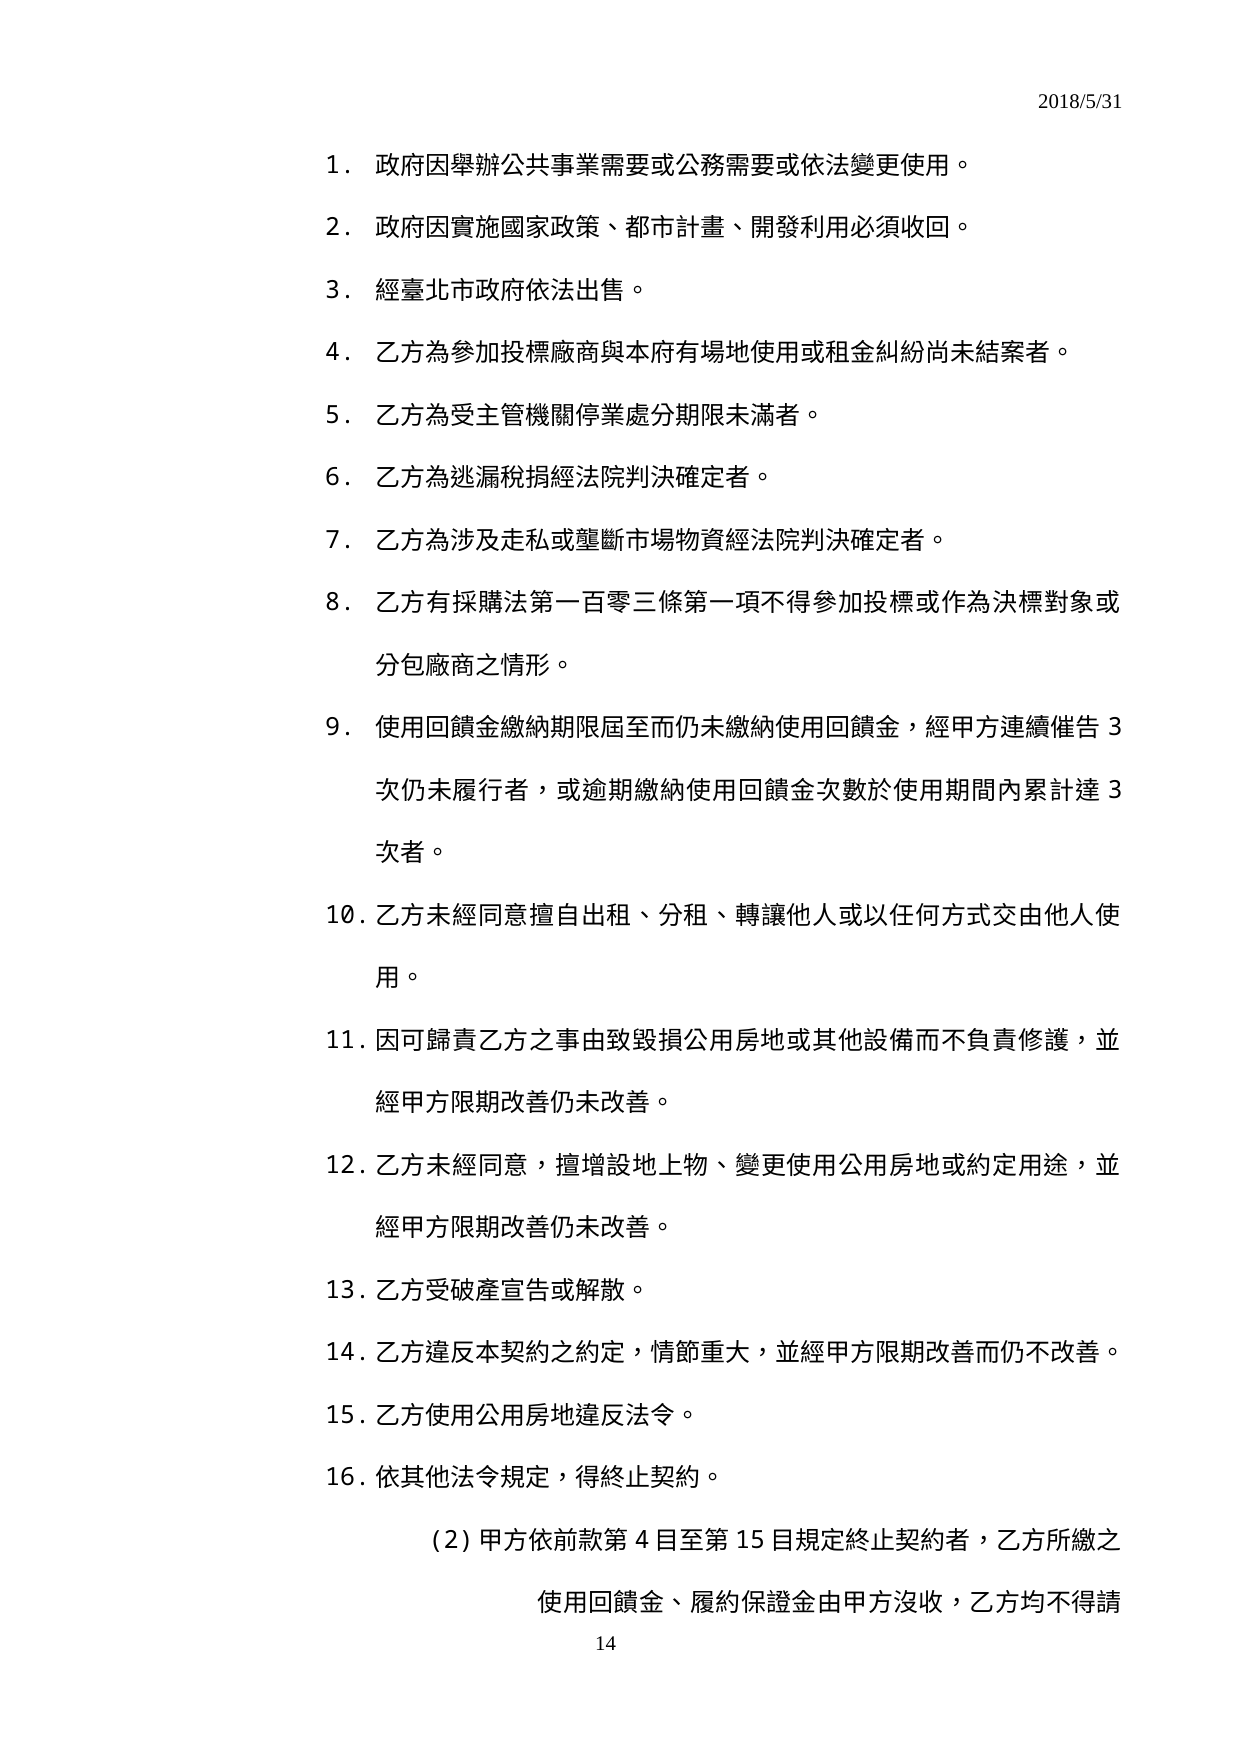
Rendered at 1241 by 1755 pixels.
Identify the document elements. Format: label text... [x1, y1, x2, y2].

list 乙方受破產宣告或解散。 [325, 1247, 1122, 1309]
list 乙方為逃漏稅捐經法院判決確定者。 [325, 434, 1122, 497]
list 乙方違反本契約之約定，情節重大，並經甲方限期改善而仍不改善。 [325, 1309, 1122, 1372]
list 經臺北市政府依法出售。 [325, 247, 1122, 309]
list 乙方為涉及走私或壟斷市場物資經法院判決確定者。 [325, 497, 1122, 559]
list 乙方有採購法第一百零三條第一項不得參加投標或作為決標對象或分包廠商之情形。 [325, 559, 1122, 684]
list 因可歸責乙方之事由致毀損公用房地或其他設備而不負責修護，並經甲方限期改善仍未改善。 [325, 997, 1122, 1122]
list 乙方使用公用房地違反法令。 [325, 1372, 1122, 1434]
list 政府因實施國家政策、都市計畫、開發利用必須收回。 [325, 184, 1122, 247]
list 乙方為受主管機關停業處分期限未滿者。 [325, 372, 1122, 434]
list 乙方未經同意，擅增設地上物、變更使用公用房地或約定用途，並經甲方限期改善仍未改善。 [325, 1122, 1122, 1247]
list 甲方依前款第4目至第15目規定終止契約者，乙方所繳之使用回饋金、履約保證金由甲方沒收，乙方均不得請求返還，乙方並同意放棄以履約保證金抵付使用回饋金之抗辯權，其因而致甲方受損害者，甲方並得請求損害賠償；甲方依前款第1目至第3目及第16目規定終止契約者，甲方應退還全額履約保證金或其餘額。 [428, 1497, 1122, 1622]
list 乙方為參加投標廠商與本府有場地使用或租金糾紛尚未結案者。 [325, 309, 1122, 372]
list 政府因舉辦公共事業需要或公務需要或依法變更使用。 [325, 122, 1122, 184]
list 乙方未經同意擅自出租、分租、轉讓他人或以任何方式交由他人使用。 [325, 872, 1122, 997]
list 使用回饋金繳納期限屆至而仍未繳納使用回饋金，經甲方連續催告3次仍未履行者，或逾期繳納使用回饋金次數於使用期間內累計達3次者。 [325, 684, 1122, 872]
list 依其他法令規定，得終止契約。 [325, 1434, 1122, 1497]
